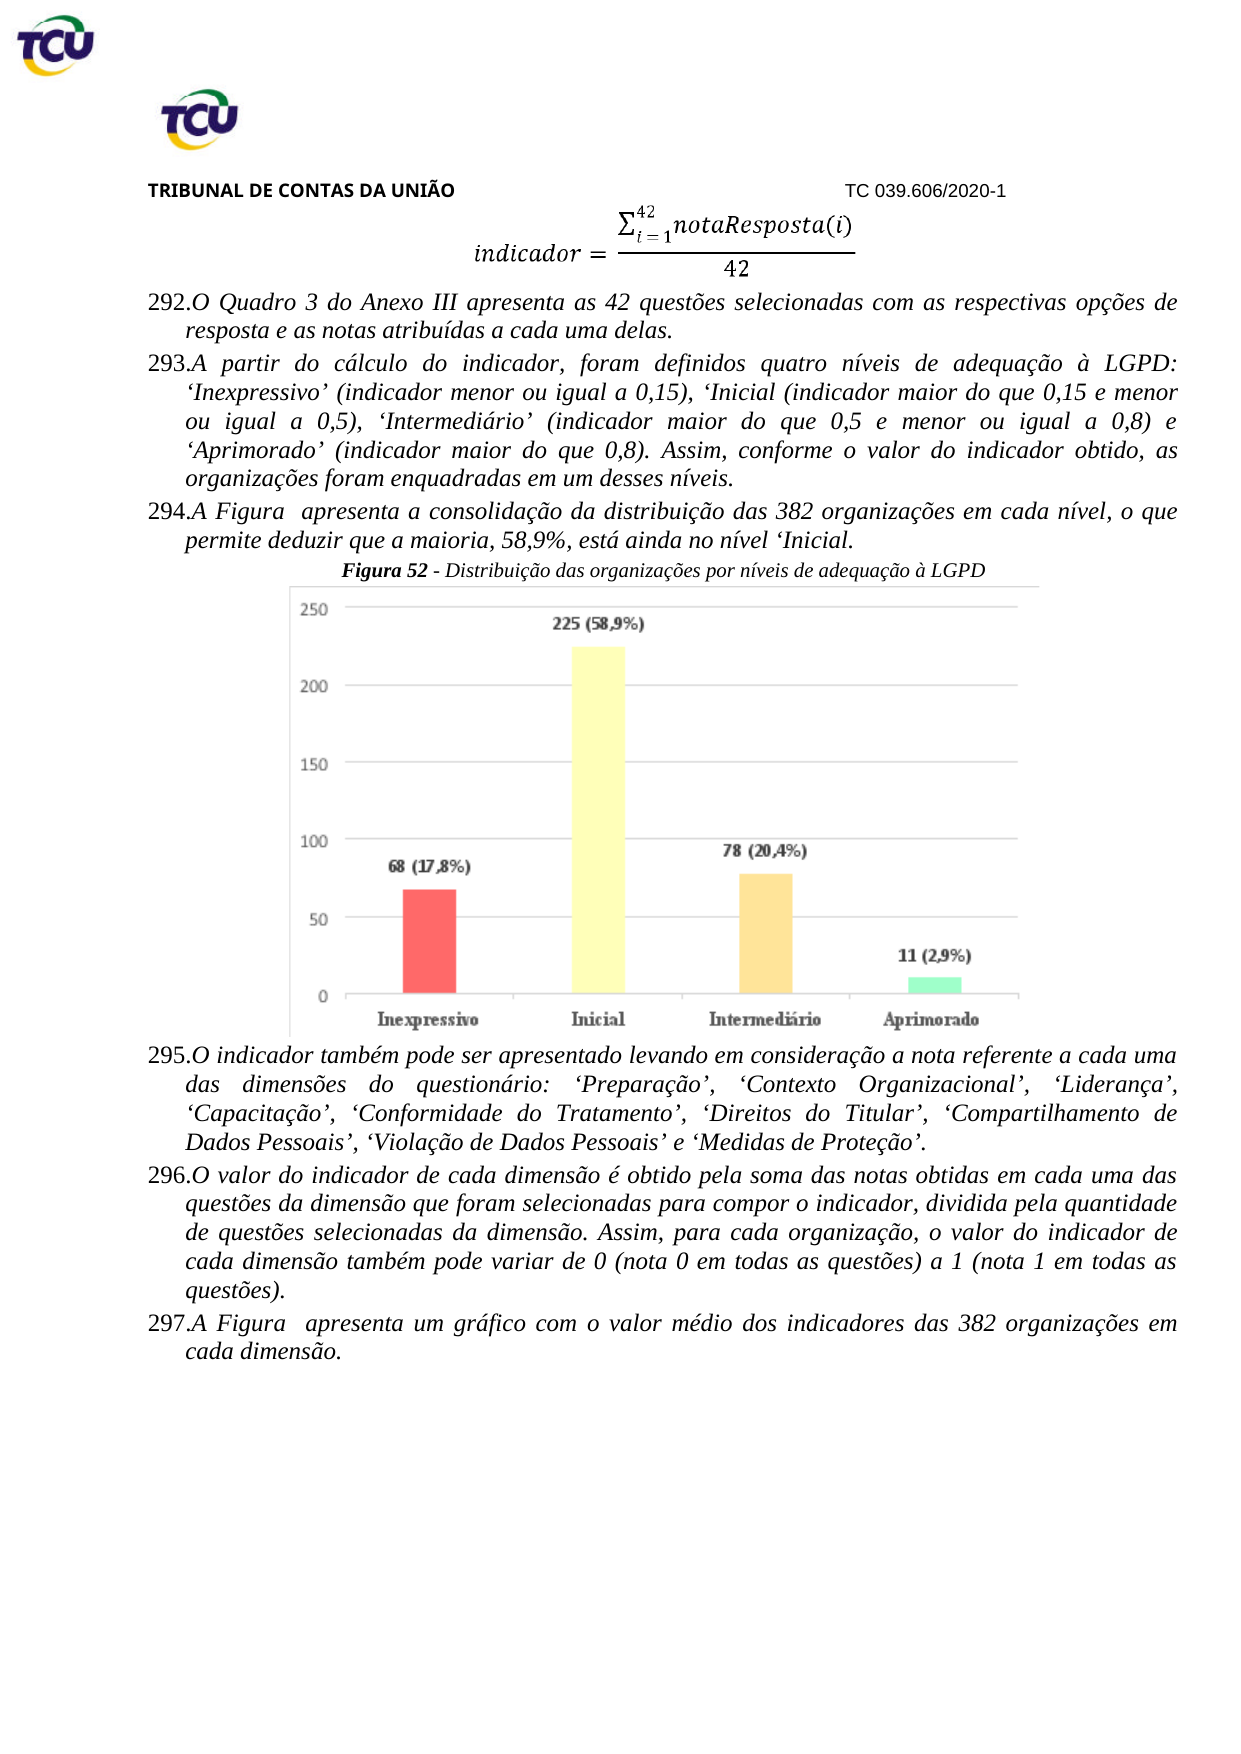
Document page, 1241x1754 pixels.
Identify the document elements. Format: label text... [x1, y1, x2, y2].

picture [289, 586, 1040, 1037]
picture [473, 202, 856, 283]
list O Quadro 3 do Anexo III apresenta as 42 questões selecionadas com as respectivas opções de resposta e as notas atribuídas a cada uma delas. [148, 287, 1181, 344]
list A Figura 59 apresenta a consolidação da distribuição das 382 organizações em cada nível, o que permite deduzir que a maioria, 58,9%, está ainda no nível ‘Inicial. [148, 496, 1181, 554]
list A Figura 59 apresenta um gráfico com o valor médio dos indicadores das 382 organizações em cada dimensão. [148, 1308, 1181, 1365]
text Figura 52 - Distribuição das organizações por níveis de adequação à LGPD [148, 558, 1181, 582]
list O valor do indicador de cada dimensão é obtido pela soma das notas obtidas em cada uma das questões da dimensão que foram selecionadas para compor o indicador, dividida pela quantidade de questões selecionadas da dimensão. Assim, para cada organização, o valor do indicador de cada dimensão também pode variar de 0 (nota 0 em todas as questões) a 1 (nota 1 em todas as questões). [148, 1160, 1181, 1303]
list A partir do cálculo do indicador, foram definidos quatro níveis de adequação à LGPD: ‘Inexpressivo’ (indicador menor ou igual a 0,15), ‘Inicial (indicador maior do que 0,15 e menor ou igual a 0,5), ‘Intermediário’ (indicador maior do que 0,5 e menor ou igual a 0,8) e ‘Aprimorado’ (indicador maior do que 0,8). Assim, conforme o valor do indicador obtido, as organizações foram enquadradas em um desses níveis. [148, 348, 1181, 492]
list O indicador também pode ser apresentado levando em consideração a nota referente a cada uma das dimensões do questionário: ‘Preparação’, ‘Contexto Organizacional’, ‘Liderança’, ‘Capacitação’, ‘Conformidade do Tratamento’, ‘Direitos do Titular’, ‘Compartilhamento de Dados Pessoais’, ‘Violação de Dados Pessoais’ e ‘Medidas de Proteção’. [148, 1041, 1181, 1156]
